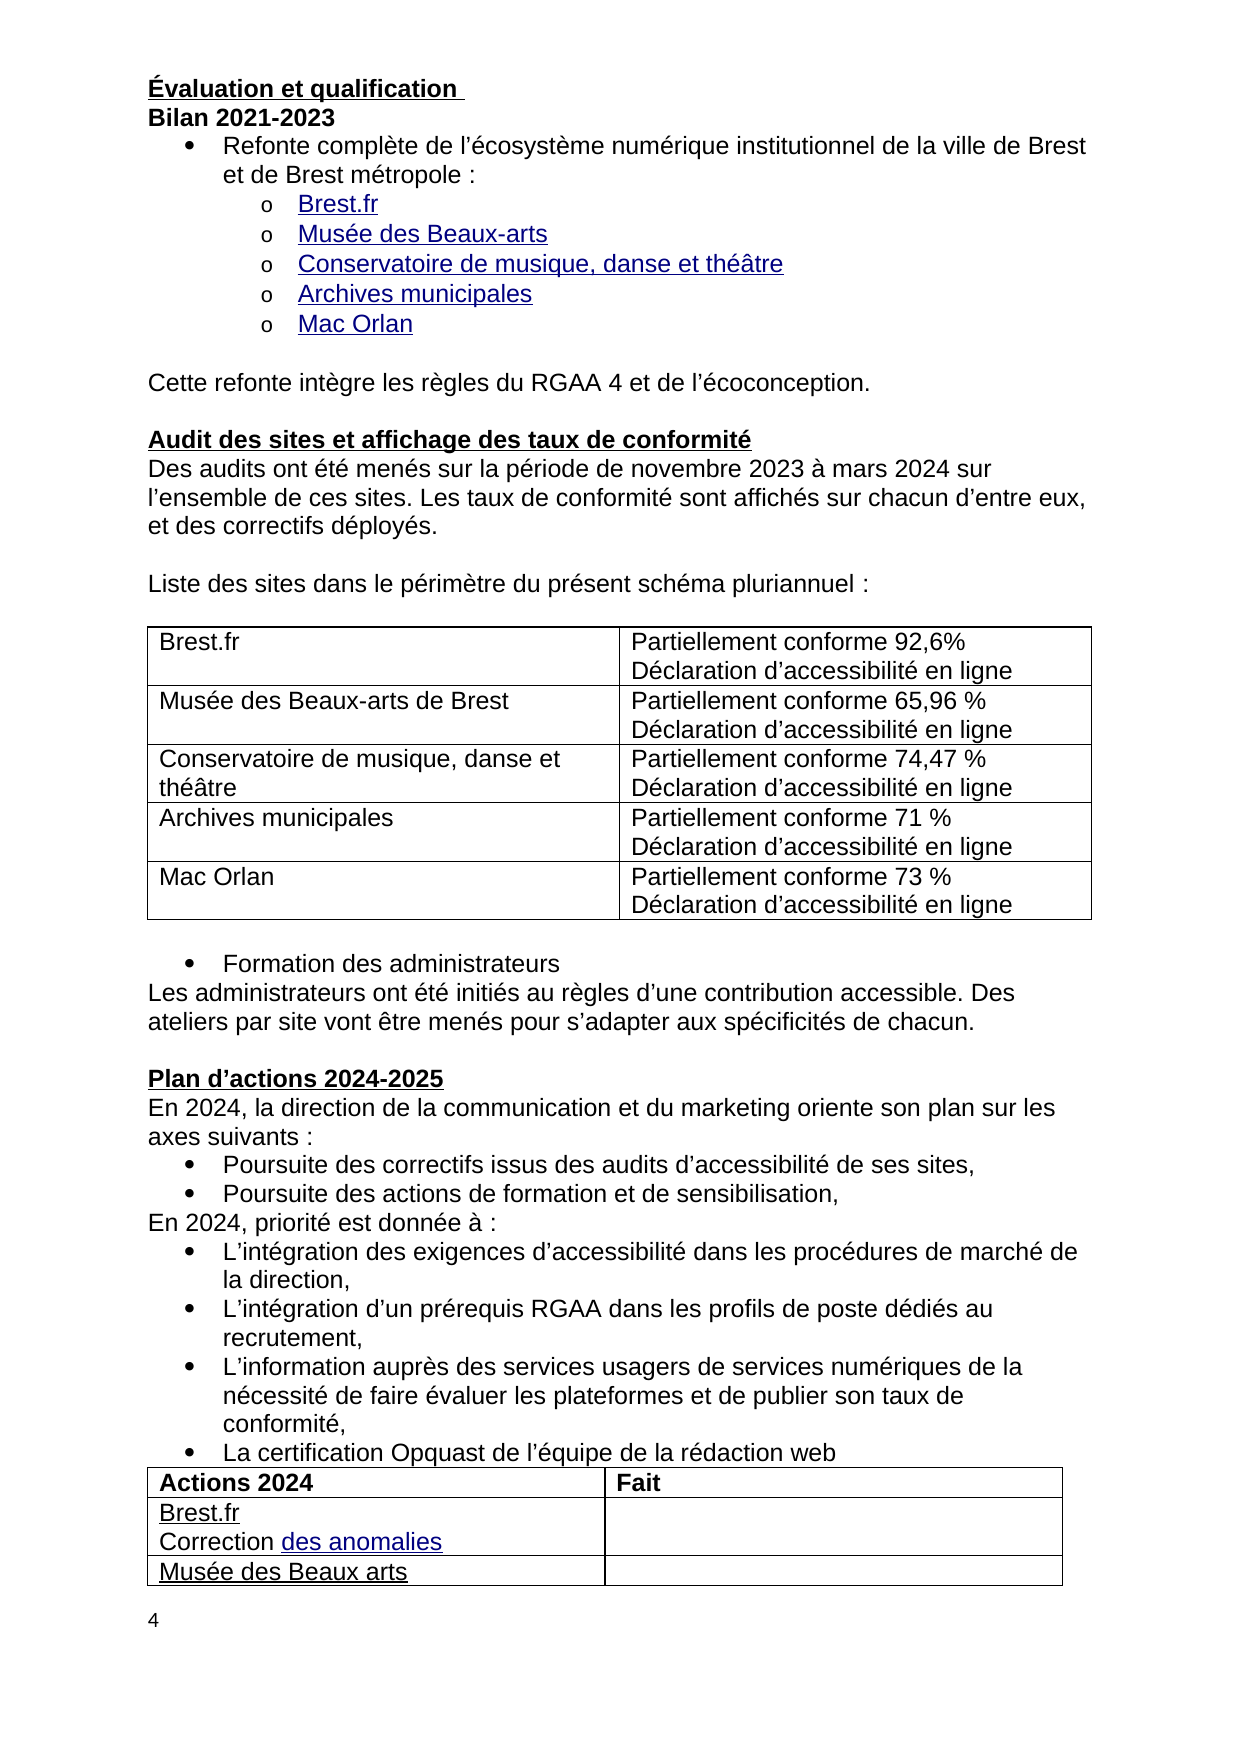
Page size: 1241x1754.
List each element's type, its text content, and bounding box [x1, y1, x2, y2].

table_cell [606, 1498, 1062, 1555]
list Brest.fr [260, 189, 1093, 219]
list L’information auprès des services usagers de services numériques de la nécessité de faire évaluer les plateformes et de publier son taux de conformité, [185, 1352, 1093, 1438]
text En 2024, la direction de la communication et du marketing oriente son plan sur les axes suivants : [148, 1093, 1093, 1150]
list Mac Orlan [260, 309, 1093, 339]
text Bilan 2021-2023 [148, 102, 1093, 131]
table_cell Brest.fr Correction des anomalies [148, 1498, 604, 1555]
table_cell Partiellement conforme 65,96 % Déclaration d’accessibilité en ligne [620, 686, 1091, 743]
table_header Actions 2024 [148, 1468, 604, 1497]
list Conservatoire de musique, danse et théâtre [260, 249, 1093, 279]
table_cell Musée des Beaux arts [148, 1556, 604, 1585]
table_header Brest.fr [148, 628, 619, 685]
text Des audits ont été menés sur la période de novembre 2023 à mars 2024 sur l’ensemble de ces sites. Les taux de conformité sont affichés sur chacun d’entre eux, et des correctifs déployés. [148, 454, 1093, 540]
table_cell Conservatoire de musique, danse et théâtre [148, 745, 619, 802]
text Évaluation et qualification [148, 74, 1093, 102]
table_cell Archives municipales [148, 803, 619, 861]
table_cell Partiellement conforme 73 % Déclaration d’accessibilité en ligne [620, 862, 1091, 919]
table_header Fait [606, 1468, 1062, 1497]
text En 2024, priorité est donnée à : [148, 1208, 1093, 1237]
list Poursuite des actions de formation et de sensibilisation, [185, 1179, 1093, 1208]
table_cell [606, 1556, 1062, 1585]
table_cell Partiellement conforme 74,47 % Déclaration d’accessibilité en ligne [620, 745, 1091, 802]
text Cette refonte intègre les règles du RGAA 4 et de l’écoconception. [148, 368, 1093, 396]
list La certification Opquast de l’équipe de la rédaction web [185, 1438, 1093, 1467]
table_cell Mac Orlan [148, 862, 619, 919]
list Formation des administrateurs [185, 949, 1093, 978]
text Liste des sites dans le périmètre du présent schéma pluriannuel : [148, 569, 1093, 598]
list Refonte complète de l’écosystème numérique institutionnel de la ville de Brest et de Brest métropole : [185, 131, 1093, 189]
list Musée des Beaux-arts [260, 219, 1093, 249]
text Audit des sites et affichage des taux de conformité [148, 425, 1093, 454]
list L’intégration des exigences d’accessibilité dans les procédures de marché de la direction, [185, 1237, 1093, 1294]
list Archives municipales [260, 279, 1093, 309]
table_cell Musée des Beaux-arts de Brest [148, 686, 619, 743]
list L’intégration d’un prérequis RGAA dans les profils de poste dédiés au recrutement, [185, 1294, 1093, 1352]
list Poursuite des correctifs issus des audits d’accessibilité de ses sites, [185, 1150, 1093, 1179]
text Les administrateurs ont été initiés au règles d’une contribution accessible. Des ateliers par site vont être menés pour s’adapter aux spécificités de chacun. [148, 978, 1093, 1035]
table_header Partiellement conforme 92,6% Déclaration d’accessibilité en ligne [620, 628, 1091, 685]
table_cell Partiellement conforme 71 % Déclaration d’accessibilité en ligne [620, 803, 1091, 861]
text Plan d’actions 2024-2025 [148, 1064, 1093, 1093]
